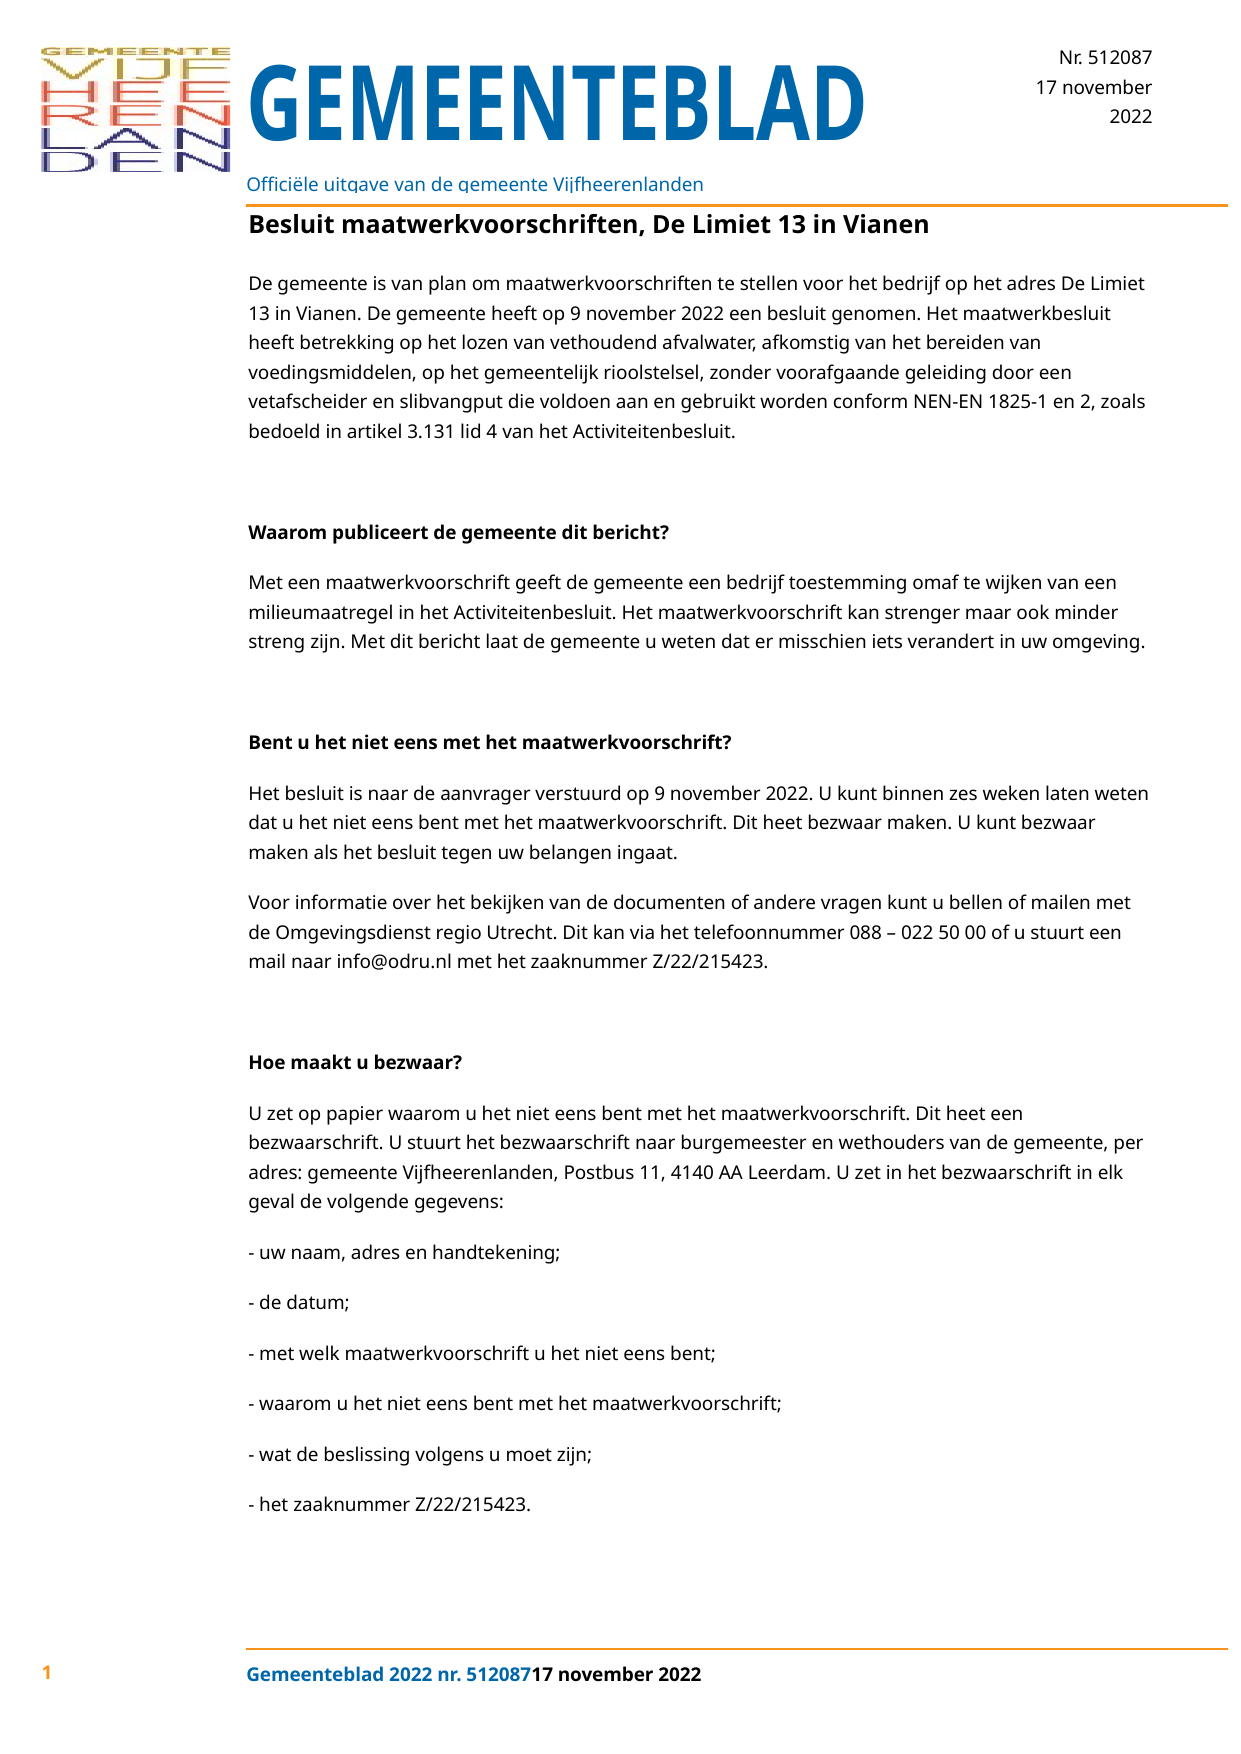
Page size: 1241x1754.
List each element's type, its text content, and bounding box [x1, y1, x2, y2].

text - waarom u het niet eens bent met het maatwerkvoorschrift; [248, 1390, 1152, 1416]
text - uw naam, adres en handtekening; [248, 1239, 1152, 1265]
text Het besluit is naar de aanvrager verstuurd op 9 november 2022. U kunt binnen zes weken laten weten dat u het niet eens bent met het maatwerkvoorschrift. Dit heet bezwaar maken. U kunt bezwaar maken als het besluit tegen uw belangen ingaat. [248, 780, 1152, 865]
text Voor informatie over het bekijken van de documenten of andere vragen kunt u bellen of mailen met de Omgevingsdienst regio Utrecht. Dit kan via het telefoonnummer 088 – 022 50 00 of u stuurt een mail naar info@odru.nl met het zaaknummer Z/22/215423. [248, 889, 1152, 974]
text - het zaaknummer Z/22/215423. [248, 1491, 1152, 1517]
text - de datum; [248, 1289, 1152, 1315]
picture [41, 47, 231, 172]
text De gemeente is van plan om maatwerkvoorschriften te stellen voor het bedrijf op het adres De Limiet 13 in Vianen. De gemeente heeft op 9 november 2022 een besluit genomen. Het maatwerkbesluit heeft betrekking op het lozen van vethoudend afvalwater, afkomstig van het bereiden van voedingsmiddelen, op het gemeentelijk rioolstelsel, zonder voorafgaande geleiding door een vetafscheider en slibvangput die voldoen aan en gebruikt worden conform NEN-EN 1825-1 en 2, zoals bedoeld in artikel 3.131 lid 4 van het Activiteitenbesluit. [248, 270, 1152, 444]
text U zet op papier waarom u het niet eens bent met het maatwerkvoorschrift. Dit heet een bezwaarschrift. U stuurt het bezwaarschrift naar burgemeester en wethouders van de gemeente, per adres: gemeente Vijfheerenlanden, Postbus 11, 4140 AA Leerdam. U zet in het bezwaarschrift in elk geval de volgende gegevens: [248, 1100, 1152, 1214]
text Bent u het niet eens met het maatwerkvoorschrift? [248, 729, 1152, 755]
text Waarom publiceert de gemeente dit bericht? [248, 519, 1152, 545]
text - met welk maatwerkvoorschrift u het niet eens bent; [248, 1340, 1152, 1366]
text Besluit maatwerkvoorschriften, De Limiet 13 in Vianen [248, 207, 1152, 241]
text Hoe maakt u bezwaar? [248, 1049, 1152, 1075]
text - wat de beslissing volgens u moet zijn; [248, 1441, 1152, 1466]
text Met een maatwerkvoorschrift geeft de gemeente een bedrijf toestemming omaf te wijken van een milieumaatregel in het Activiteitenbesluit. Het maatwerkvoorschrift kan strenger maar ook minder streng zijn. Met dit bericht laat de gemeente u weten dat er misschien iets verandert in uw omgeving. [248, 569, 1152, 654]
